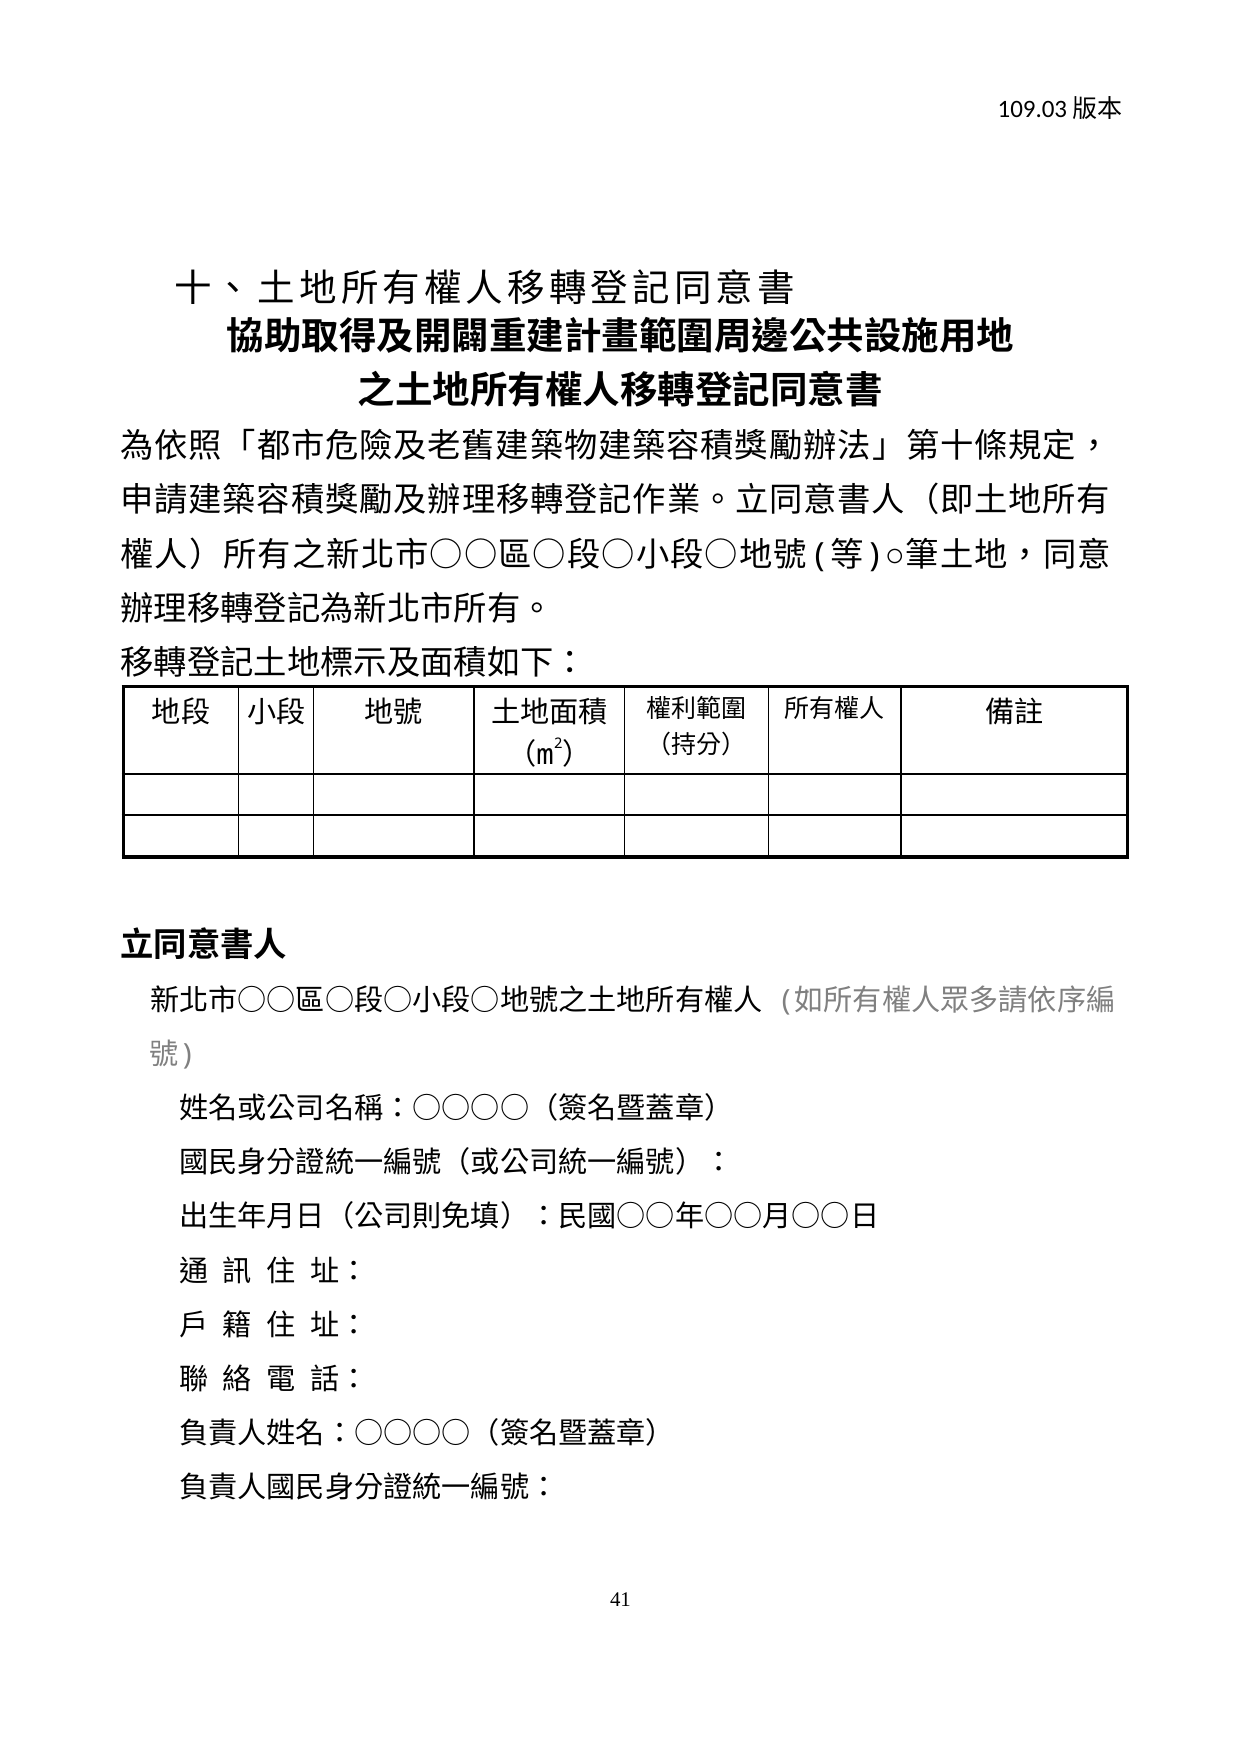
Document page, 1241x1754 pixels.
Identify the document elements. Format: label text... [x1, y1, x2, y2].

text 新北市○○區○段○小段○地號之土地所有權人 (如所有權人眾多請依序編號) [149, 967, 1120, 1075]
table_cell [625, 775, 768, 814]
table_cell [239, 816, 313, 855]
table_cell [475, 816, 624, 855]
text 國民身分證統一編號（或公司統一編號）： [179, 1129, 1120, 1183]
table_cell [769, 775, 900, 814]
text 為依照「都市危險及老舊建築物建築容積獎勵辦法」第十條規定，申請建築容積獎勵及辦理移轉登記作業。立同意書人（即土地所有權人）所有之新北市○○區○段○小段○地號(等)○筆土地，同意辦理移轉登記為新北市所有。 [120, 414, 1111, 631]
text 出生年月日（公司則免填）：民國○○年○○月○○日 [179, 1183, 1120, 1238]
table_header 土地面積（m2） [475, 688, 624, 773]
text 通 訊 住 址： [179, 1238, 1120, 1292]
text 戶 籍 住 址： [179, 1292, 1120, 1346]
text 負責人國民身分證統一編號： [179, 1454, 1120, 1508]
table_cell [769, 816, 900, 855]
table_cell [125, 775, 238, 814]
table_header 權利範圍 （持分） [625, 688, 768, 773]
table_header 備註 [902, 688, 1126, 773]
table_cell [314, 775, 473, 814]
table_cell [902, 816, 1126, 855]
table_cell [625, 816, 768, 855]
text 協助取得及開闢重建計畫範圍周邊公共設施用地 [120, 306, 1120, 360]
table_header 小段 [239, 688, 313, 773]
table_cell [314, 816, 473, 855]
text 之土地所有權人移轉登記同意書 [120, 360, 1120, 414]
text 聯 絡 電 話： [179, 1346, 1120, 1400]
table_cell [125, 816, 238, 855]
table_cell [475, 775, 624, 814]
table_header 所有權人 [769, 688, 900, 773]
text 負責人姓名：○○○○（簽名暨蓋章） [179, 1400, 1120, 1454]
table_header 地號 [314, 688, 473, 773]
table_cell [239, 775, 313, 814]
text 立同意書人 [120, 913, 1120, 967]
text 姓名或公司名稱：○○○○（簽名暨蓋章） [179, 1075, 1120, 1129]
text 移轉登記土地標示及面積如下： [120, 631, 1111, 685]
table_header 地段 [125, 688, 238, 773]
text 十、土地所有權人移轉登記同意書 [170, 243, 1120, 306]
table_cell [902, 775, 1126, 814]
